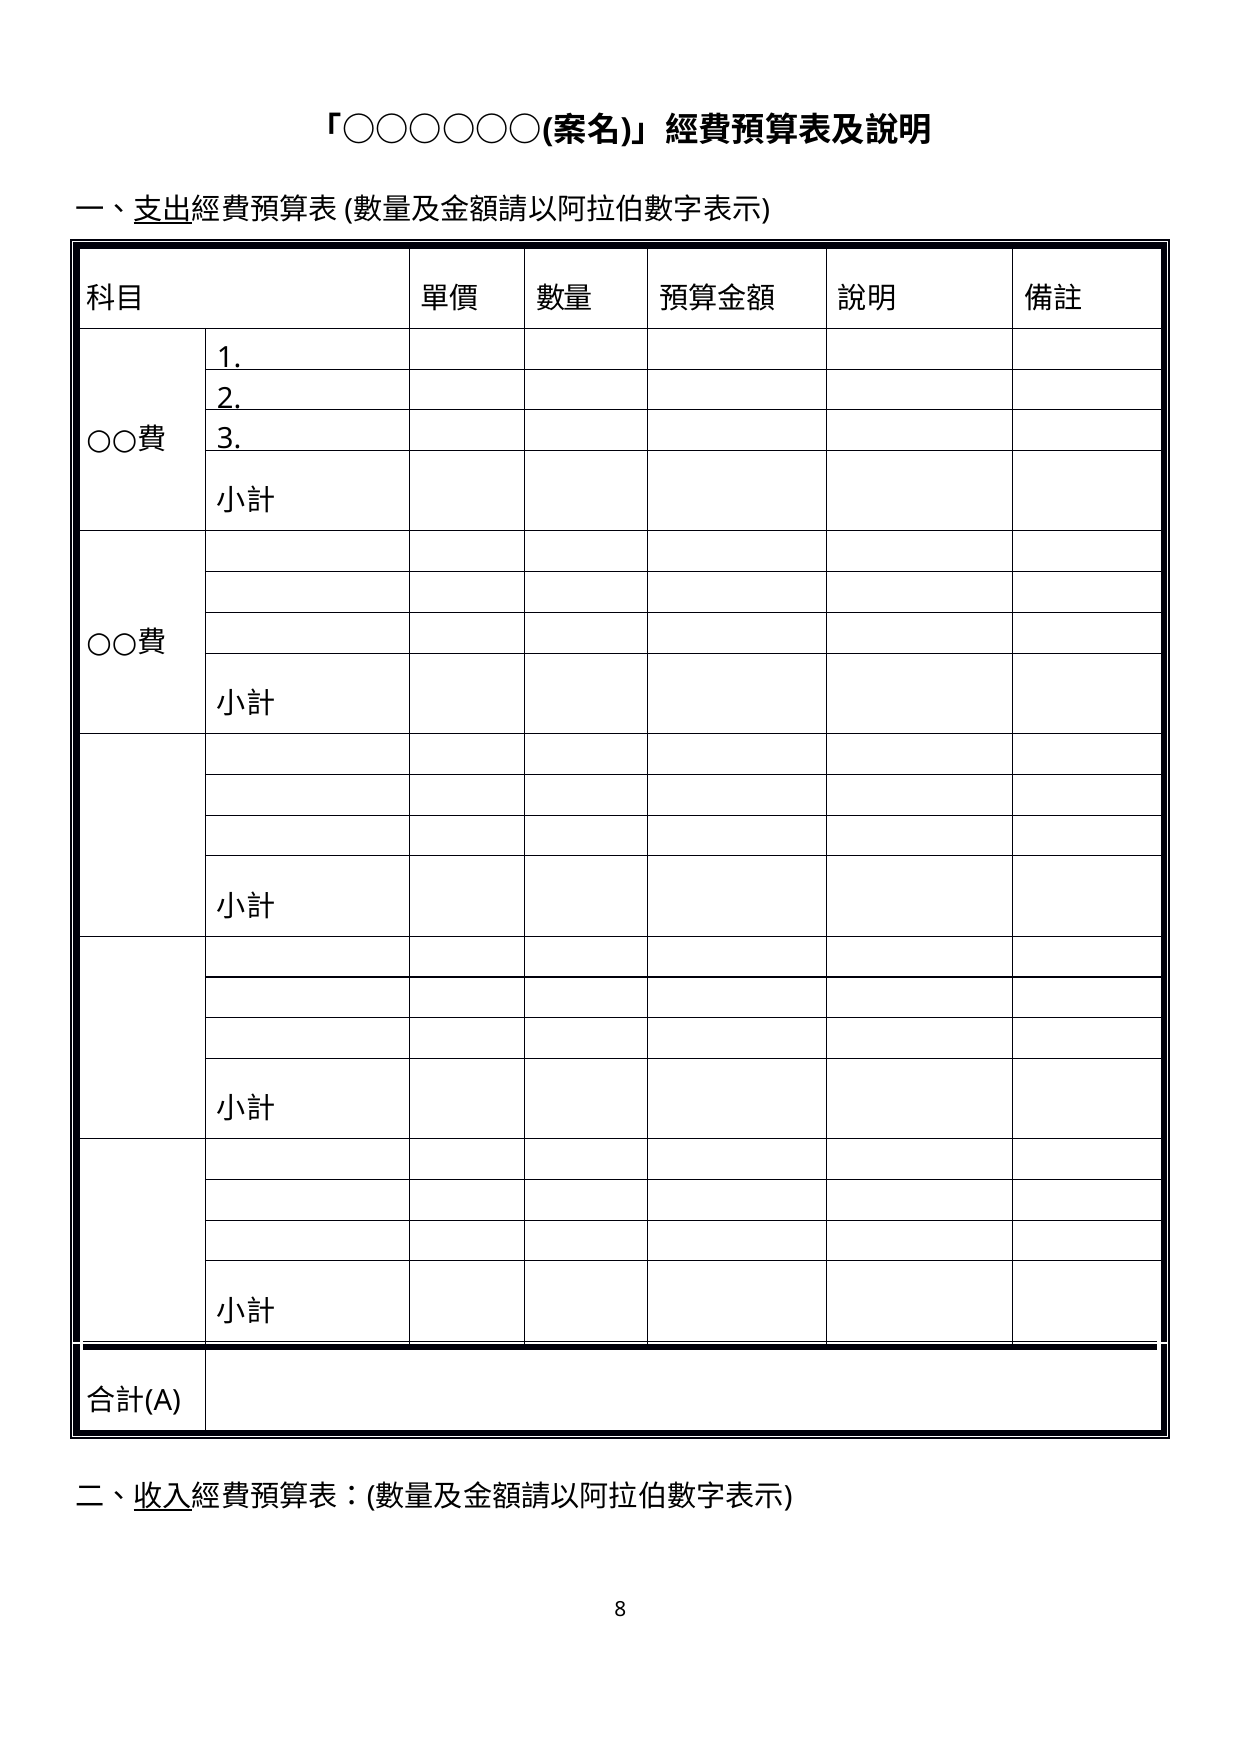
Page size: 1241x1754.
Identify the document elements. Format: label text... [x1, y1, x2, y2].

table_cell [410, 937, 524, 976]
table_cell [410, 531, 524, 571]
table_cell [525, 816, 647, 855]
table_cell [525, 1221, 647, 1260]
table_cell [525, 329, 647, 368]
table_cell [525, 1018, 647, 1058]
table_cell [1013, 654, 1161, 733]
table_cell [206, 1341, 1165, 1429]
text 二、收入經費預算表：(數量及金額請以阿拉伯數字表示) [75, 1476, 1165, 1514]
table_cell [410, 370, 524, 409]
table_cell [648, 856, 826, 936]
table_cell [827, 734, 1012, 774]
table_cell [410, 1139, 524, 1179]
table_cell [410, 1221, 524, 1260]
table_cell [1013, 856, 1161, 936]
table_cell [525, 531, 647, 571]
table_cell [827, 572, 1012, 612]
table_cell [410, 1059, 524, 1138]
table_cell [1013, 1018, 1161, 1058]
table_cell [206, 775, 409, 814]
table_cell [827, 978, 1012, 1017]
table_cell [1013, 531, 1161, 571]
table_header 單價 [410, 249, 524, 328]
table_cell [648, 329, 826, 368]
table_cell [648, 816, 826, 855]
table_header 備註 [1013, 249, 1161, 328]
table_cell 小計 [206, 856, 409, 936]
table_cell [525, 1059, 647, 1138]
table_cell [648, 1180, 826, 1220]
table_cell [410, 1261, 524, 1341]
table_cell [410, 978, 524, 1017]
table_cell [1013, 1059, 1161, 1138]
table_cell [827, 1261, 1012, 1341]
table_cell ○○費 [80, 531, 205, 733]
table_cell [1013, 1139, 1161, 1179]
table_cell [206, 1139, 409, 1179]
table_cell [1013, 978, 1161, 1017]
table_cell [525, 775, 647, 814]
table_cell [1013, 451, 1161, 530]
table_cell [1013, 370, 1161, 409]
table_cell [410, 1018, 524, 1058]
table_header 科目 [80, 249, 409, 328]
table_cell [206, 1180, 409, 1220]
table_cell [827, 1059, 1012, 1138]
table_cell [648, 654, 826, 733]
table_cell [648, 370, 826, 409]
table_cell [525, 937, 647, 976]
table_cell [410, 734, 524, 774]
table_cell [1013, 329, 1161, 368]
table_cell [648, 1261, 826, 1341]
table_cell [525, 978, 647, 1017]
table_cell [827, 370, 1012, 409]
table_cell [410, 654, 524, 733]
table_cell [206, 978, 409, 1017]
table_cell [1013, 734, 1161, 774]
table_cell 小計 [206, 1261, 409, 1341]
table_cell [206, 531, 409, 571]
table_cell [1013, 937, 1161, 976]
table_cell ○○費 [80, 329, 205, 530]
table_cell [410, 410, 524, 450]
table_cell [525, 451, 647, 530]
table_cell [410, 816, 524, 855]
table_cell [1013, 775, 1161, 814]
table_cell [827, 1180, 1012, 1220]
table_cell [525, 734, 647, 774]
table_cell [648, 1139, 826, 1179]
table_cell 3. [206, 410, 409, 450]
table_cell [410, 1180, 524, 1220]
table_cell [648, 937, 826, 976]
table_cell [648, 531, 826, 571]
table_cell [525, 1180, 647, 1220]
table_cell [648, 1059, 826, 1138]
table_cell [525, 1261, 647, 1341]
table_cell [206, 1221, 409, 1260]
table_cell [525, 572, 647, 612]
table_cell [827, 410, 1012, 450]
table_cell [206, 1018, 409, 1058]
table_cell [648, 613, 826, 653]
table_cell [206, 613, 409, 653]
table_cell [648, 1221, 826, 1260]
table_cell [80, 937, 205, 1138]
table_cell [1013, 410, 1161, 450]
table_cell [827, 1139, 1012, 1179]
table_cell 1. [206, 329, 409, 368]
table_header 說明 [827, 249, 1012, 328]
table_cell 小計 [206, 451, 409, 530]
table_header 預算金額 [648, 249, 826, 328]
table_header 數量 [525, 249, 647, 328]
text 「○○○○○○(案名)」經費預算表及說明 [75, 80, 1165, 160]
table_cell [525, 1139, 647, 1179]
table_cell [827, 654, 1012, 733]
table_cell [1013, 572, 1161, 612]
table_cell [827, 613, 1012, 653]
table_cell [648, 775, 826, 814]
table_cell [827, 451, 1012, 530]
table_cell [525, 370, 647, 409]
table_cell [648, 734, 826, 774]
table_cell [648, 978, 826, 1017]
table_cell [648, 410, 826, 450]
table_cell [1013, 1221, 1161, 1260]
table_cell 小計 [206, 654, 409, 733]
table_cell [410, 451, 524, 530]
table_cell 合計(A) [75, 1341, 205, 1429]
table_cell [827, 531, 1012, 571]
table_cell [1013, 816, 1161, 855]
table_cell [1013, 1180, 1161, 1220]
table_cell [410, 856, 524, 936]
table_cell [648, 1018, 826, 1058]
table_cell [206, 734, 409, 774]
text 一、支出經費預算表 (數量及金額請以阿拉伯數字表示) [75, 160, 1165, 239]
table_cell [410, 572, 524, 612]
table_cell [648, 451, 826, 530]
table_cell [1013, 613, 1161, 653]
table_cell [410, 613, 524, 653]
table_cell [80, 734, 205, 936]
table_cell [410, 329, 524, 368]
table_cell [525, 410, 647, 450]
table_cell [525, 654, 647, 733]
table_cell [827, 1221, 1012, 1260]
table_cell [648, 572, 826, 612]
table_cell [827, 856, 1012, 936]
table_cell [410, 775, 524, 814]
table_cell [525, 613, 647, 653]
table_cell [206, 572, 409, 612]
table_cell [1013, 1261, 1161, 1341]
table_cell [827, 329, 1012, 368]
table_cell [827, 1018, 1012, 1058]
table_cell 小計 [206, 1059, 409, 1138]
table_cell 2. [206, 370, 409, 409]
table_cell [827, 775, 1012, 814]
table_cell [206, 816, 409, 855]
table_cell [525, 856, 647, 936]
table_cell [827, 937, 1012, 976]
table_cell [80, 1139, 205, 1341]
table_cell [206, 937, 409, 976]
table_cell [827, 816, 1012, 855]
